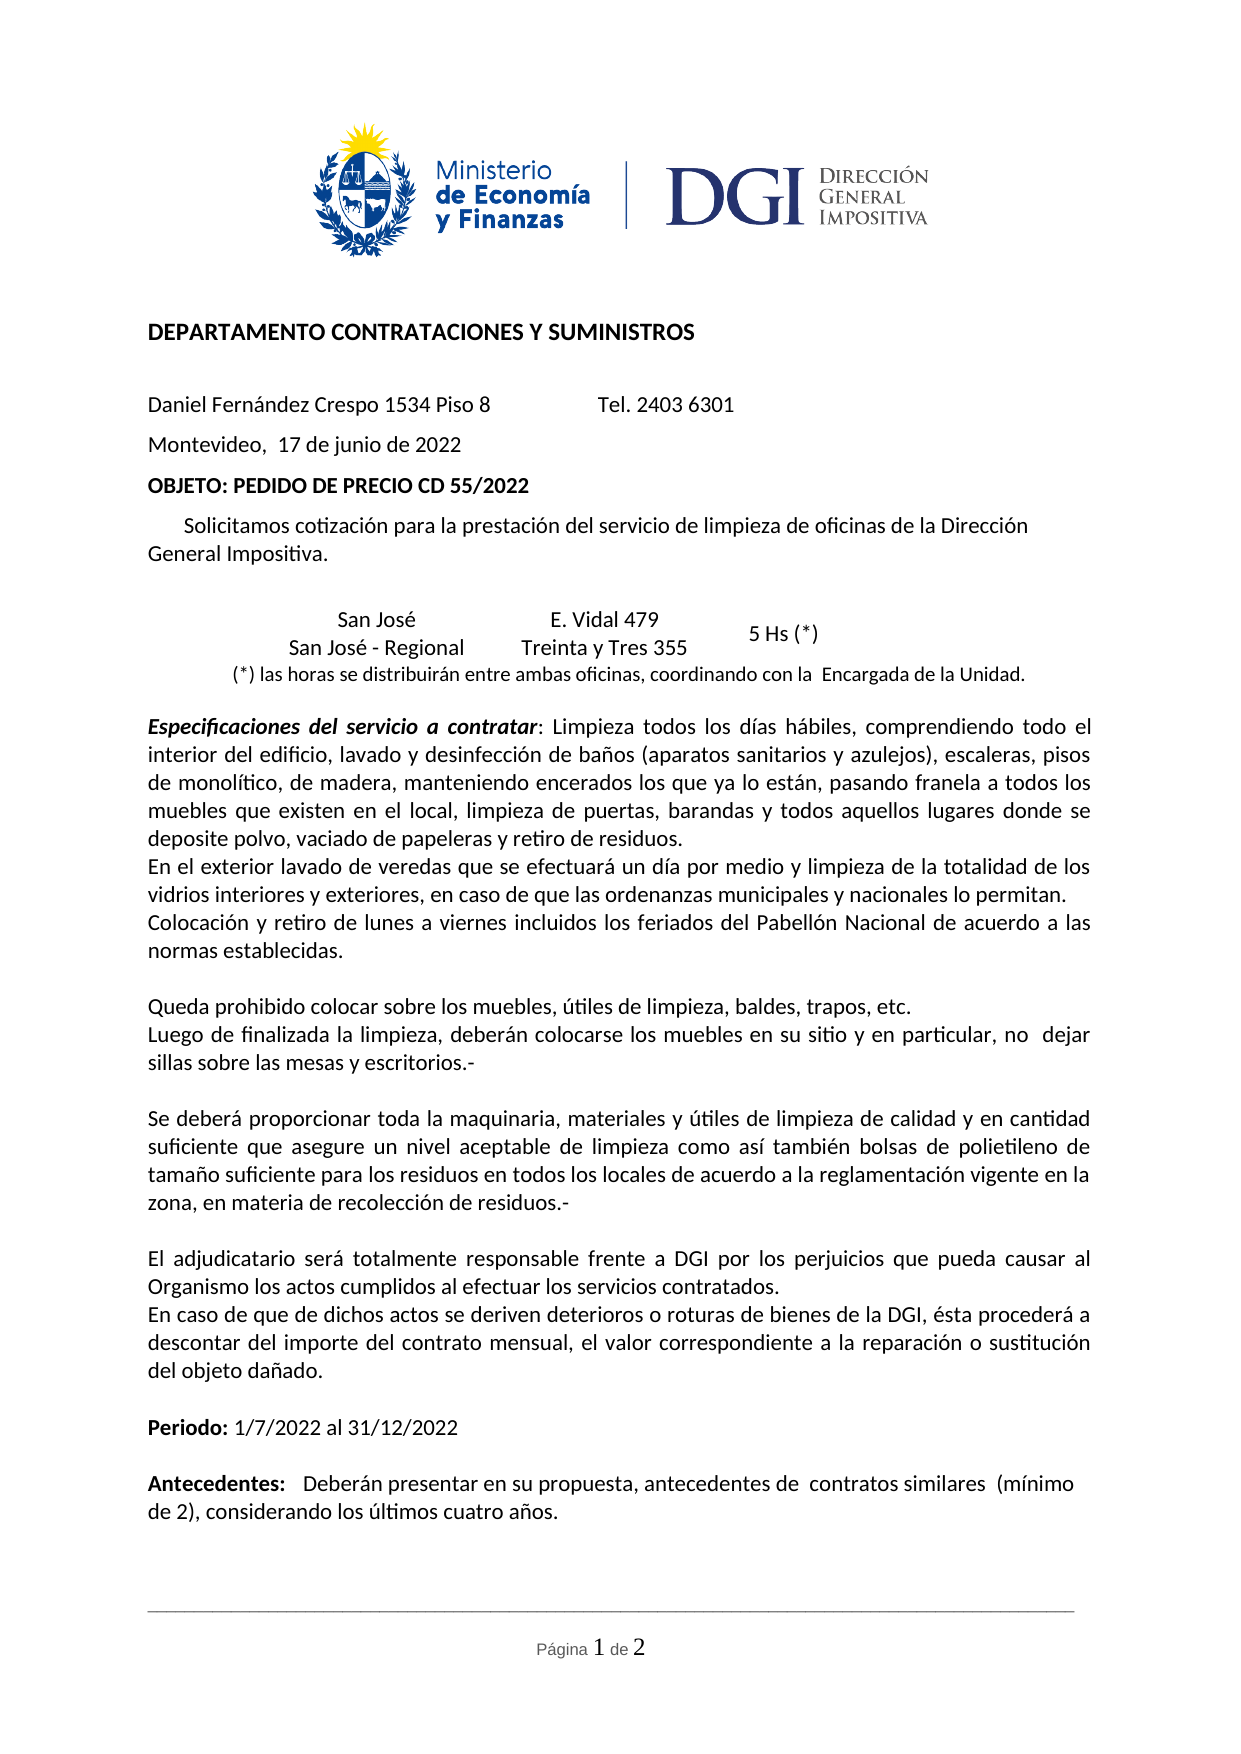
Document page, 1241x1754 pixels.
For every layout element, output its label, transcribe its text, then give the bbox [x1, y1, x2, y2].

table_header San José San José - Regional [267, 605, 486, 661]
text Antecedentes: Deberán presentar en su propuesta, antecedentes de contratos similares (mínimo de 2), considerando los últimos cuatro años. [148, 1469, 1092, 1525]
text Queda prohibido colocar sobre los muebles, útiles de limpieza, baldes, trapos, etc. [148, 992, 1093, 1020]
text (*) las horas se distribuirán entre ambas oficinas, coordinando con la Encargada de la Unidad. [148, 661, 1093, 687]
text Montevideo, 17 de junio de 2022 [148, 430, 1092, 458]
picture [293, 98, 948, 281]
text Colocación y retiro de lunes a viernes incluidos los feriados del Pabellón Nacional de acuerdo a las normas establecidas. [148, 908, 1093, 964]
text En caso de que de dichos actos se deriven deterioros o roturas de bienes de la DGI, ésta procederá a descontar del importe del contrato mensual, el valor correspondiente a la reparación o sustitución del objeto dañado. [148, 1301, 1093, 1384]
subtitle Periodo: 1/7/2022 al 31/12/2022 [148, 1413, 1092, 1441]
text Especificaciones del servicio a contratar: Limpieza todos los días hábiles, comprendiendo todo el interior del edificio, lavado y desinfección de baños (aparatos sanitarios y azulejos), escaleras, pisos de monolítico, de madera, manteniendo encerados los que ya lo están, pasando franela a todos los muebles que existen en el local, limpieza de puertas, barandas y todos aquellos lugares donde se deposite polvo, vaciado de papeleras y retiro de residuos. [148, 712, 1093, 852]
text Daniel Fernández Crespo 1534 Piso 8 Tel. 2403 6301 [148, 390, 1092, 418]
subtitle DEPARTAMENTO CONTRATACIONES Y SUMINISTROS [148, 316, 1092, 347]
text Se deberá proporcionar toda la maquinaria, materiales y útiles de limpieza de calidad y en cantidad suficiente que asegure un nivel aceptable de limpieza como así también bolsas de polietileno de tamaño suficiente para los residuos en todos los locales de acuerdo a la reglamentación vigente en la zona, en materia de recolección de residuos.- [148, 1104, 1093, 1216]
text Solicitamos cotización para la prestación del servicio de limpieza de oficinas de la Dirección General Impositiva. [148, 511, 1092, 567]
text OBJETO: PEDIDO DE PRECIO CD 55/2022 [148, 471, 1092, 499]
text Luego de finalizada la limpieza, deberán colocarse los muebles en su sitio y en particular, no dejar sillas sobre las mesas y escritorios.- [148, 1020, 1093, 1076]
table_header E. Vidal 479 Treinta y Tres 355 [486, 605, 723, 661]
text En el exterior lavado de veredas que se efectuará un día por medio y limpieza de la totalidad de los vidrios interiores y exteriores, en caso de que las ordenanzas municipales y nacionales lo permitan. [148, 852, 1093, 908]
table_header 5 Hs (*) [723, 605, 844, 661]
text El adjudicatario será totalmente responsable frente a DGI por los perjuicios que pueda causar al Organismo los actos cumplidos al efectuar los servicios contratados. [148, 1244, 1093, 1301]
